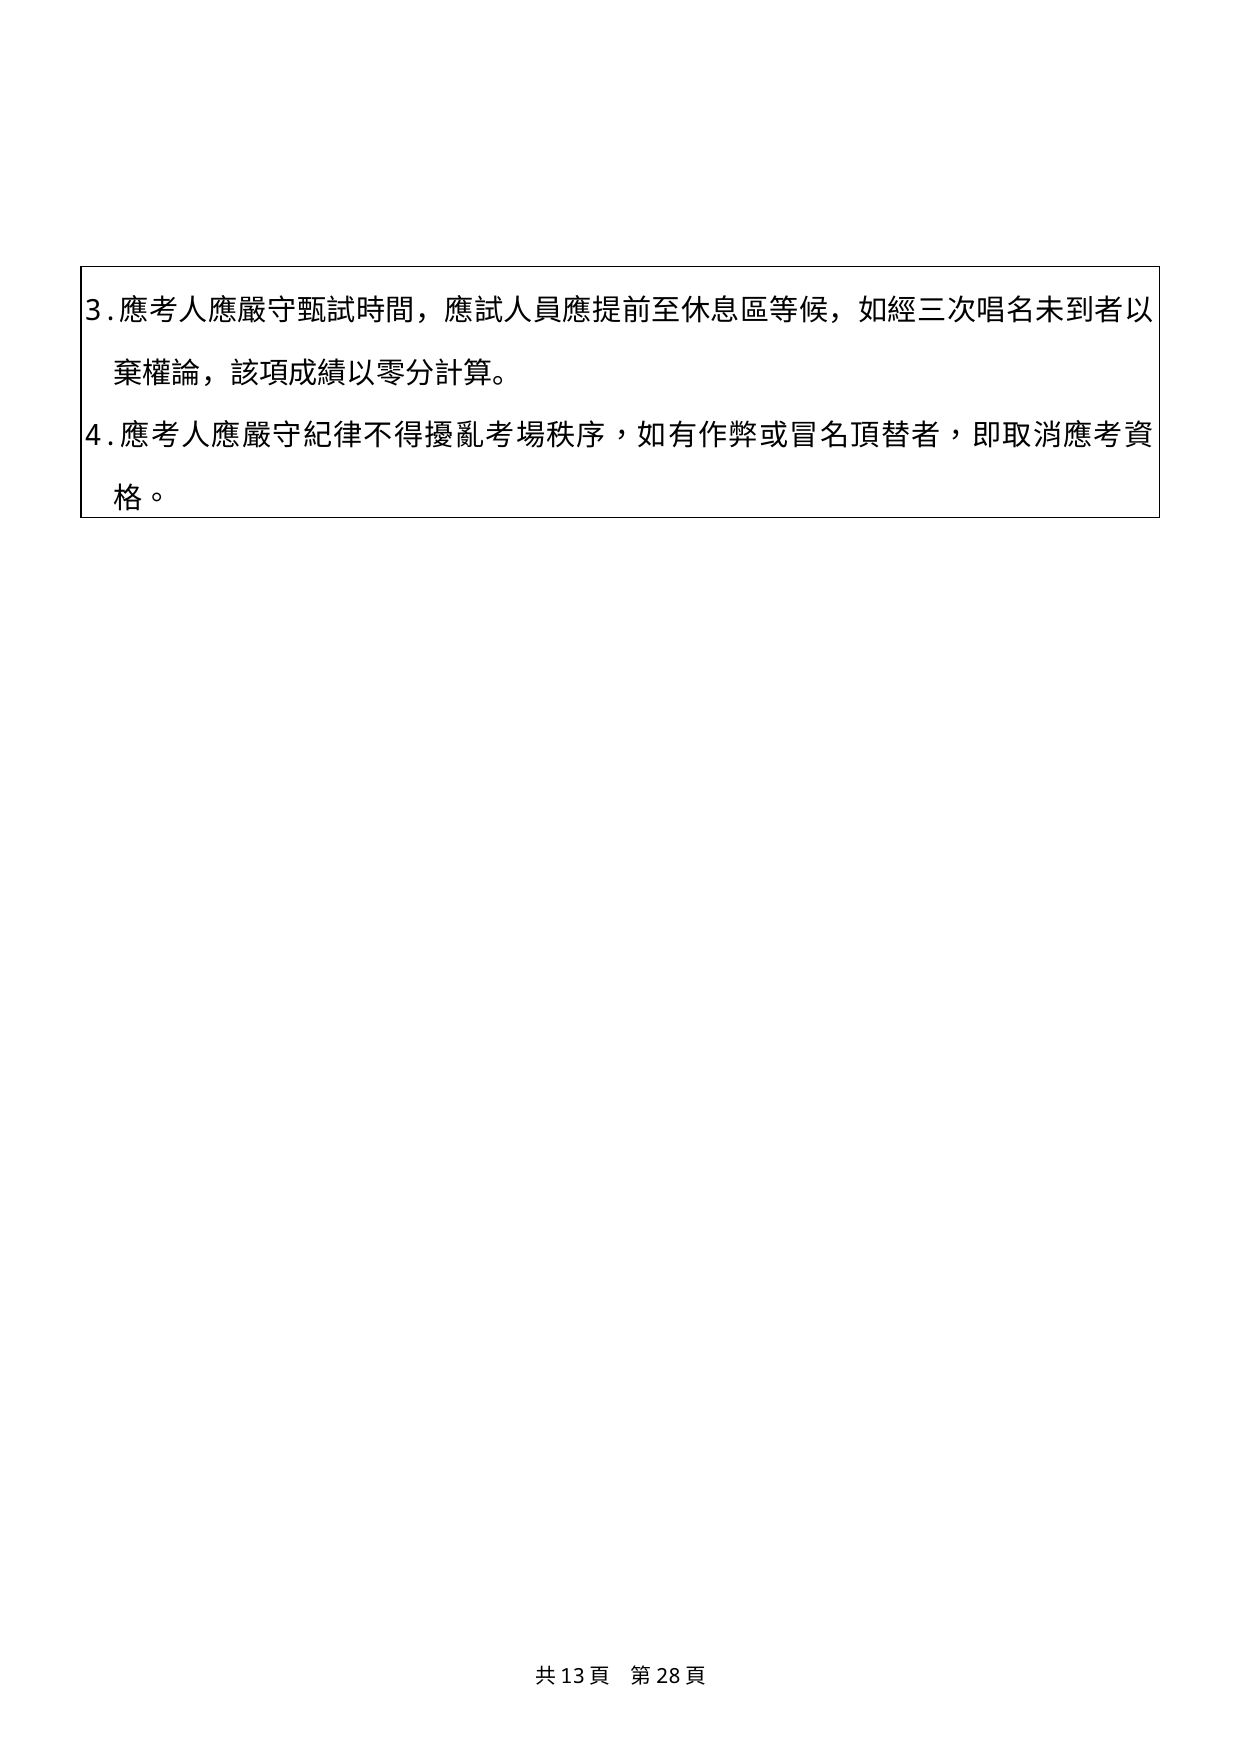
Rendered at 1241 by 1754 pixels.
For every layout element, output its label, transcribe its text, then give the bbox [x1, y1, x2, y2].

table_cell 3.應考人應嚴守甄試時間，應試人員應提前至休息區等候，如經三次唱名未到者以棄權論，該項成績以零分計算。 4.應考人應嚴守紀律不得擾亂考場秩序，如有作弊或冒名頂替者，即取消應考資格。 [82, 267, 1159, 517]
